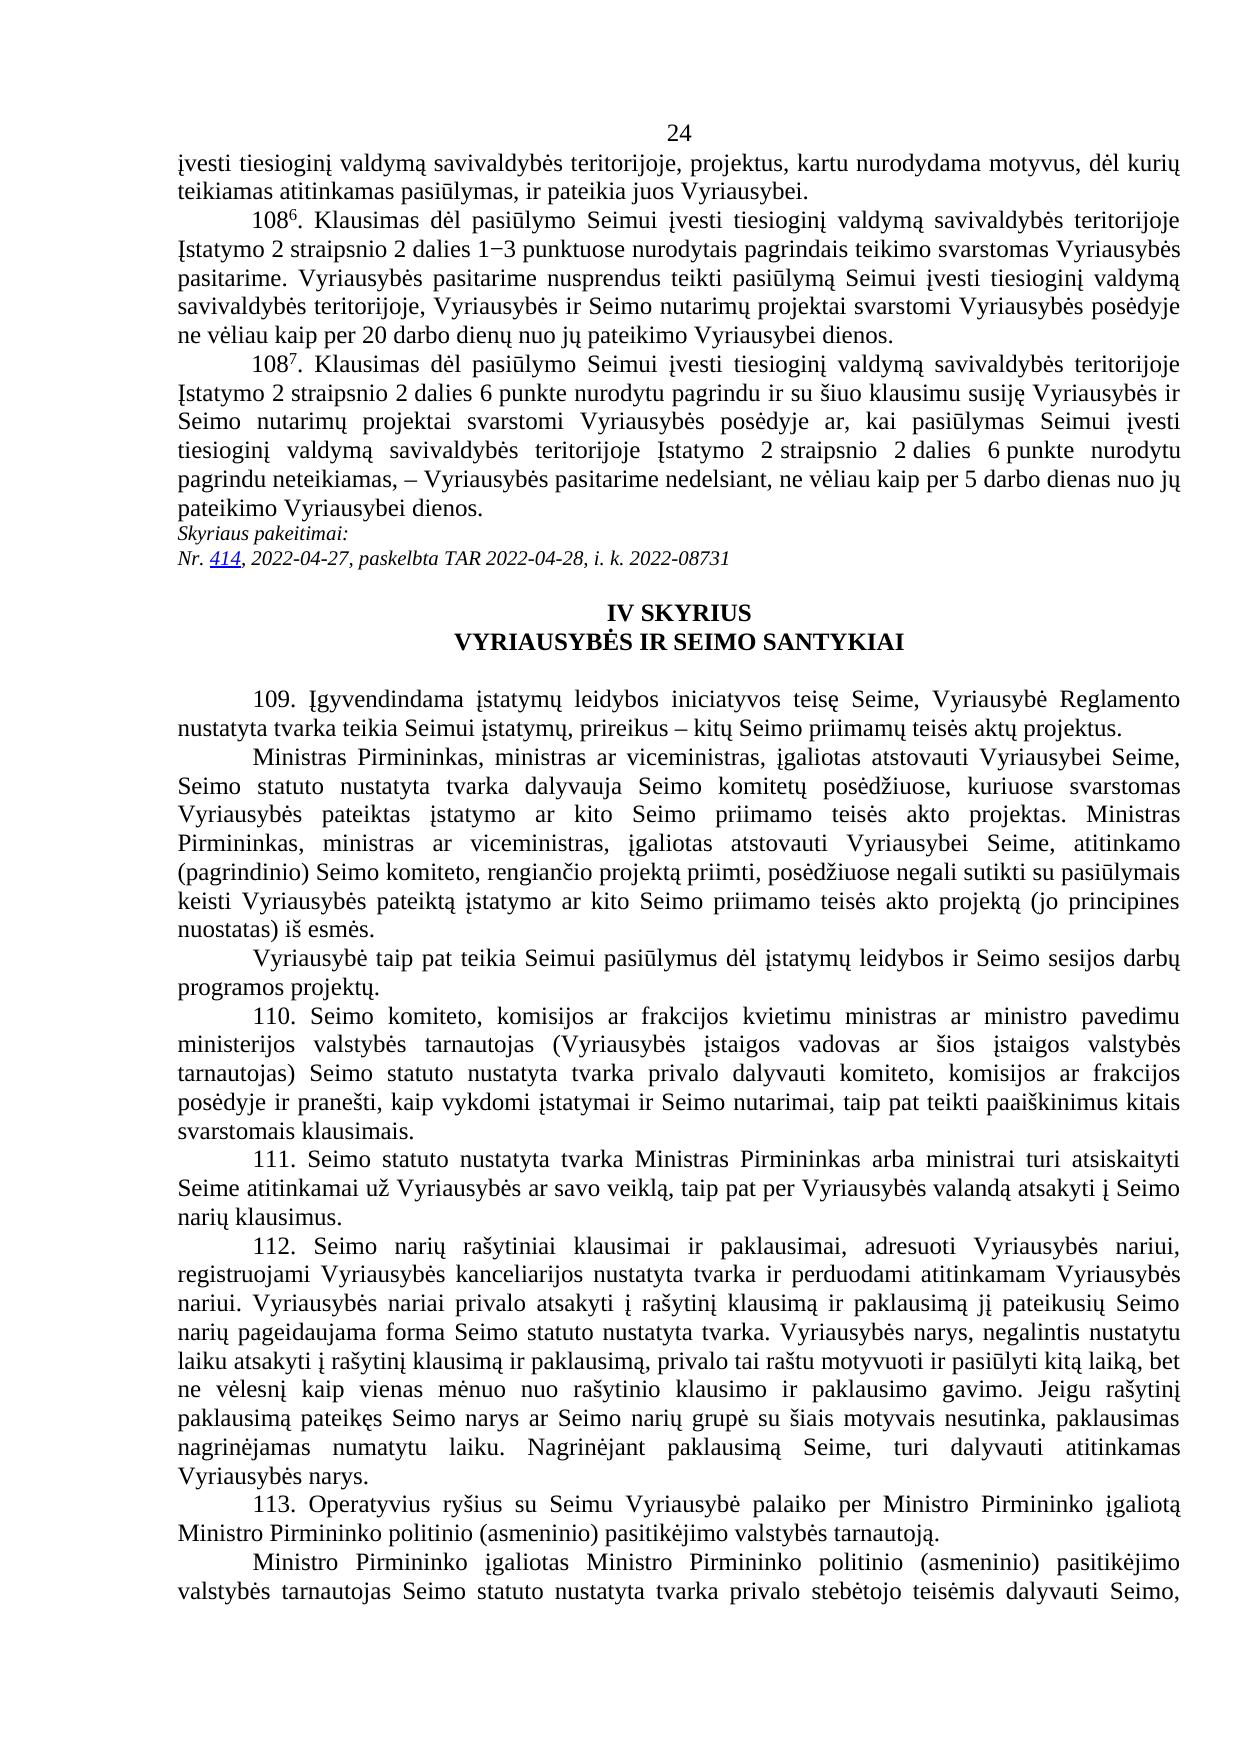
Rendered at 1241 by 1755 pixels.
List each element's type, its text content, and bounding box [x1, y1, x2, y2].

text 1086. Klausimas dėl pasiūlymo Seimui įvesti tiesioginį valdymą savivaldybės teritorijoje Įstatymo 2 straipsnio 2 dalies 1−3 punktuose nurodytais pagrindais teikimo svarstomas Vyriausybės pasitarime. Vyriausybės pasitarime nusprendus teikti pasiūlymą Seimui įvesti tiesioginį valdymą savivaldybės teritorijoje, Vyriausybės ir Seimo nutarimų projektai svarstomi Vyriausybės posėdyje ne vėliau kaip per 20 darbo dienų nuo jų pateikimo Vyriausybei dienos. [177, 205, 1181, 349]
text 111. Seimo statuto nustatyta tvarka Ministras Pirmininkas arba ministrai turi atsiskaityti Seime atitinkamai už Vyriausybės ar savo veiklą, taip pat per Vyriausybės valandą atsakyti į Seimo narių klausimus. [177, 1144, 1181, 1231]
text VYRIAUSYBĖS IR SEIMO SANTYKIAI [177, 627, 1181, 656]
text įvesti tiesioginį valdymą savivaldybės teritorijoje, projektus, kartu nurodydama motyvus, dėl kurių teikiamas atitinkamas pasiūlymas, ir pateikia juos Vyriausybei. [177, 148, 1181, 205]
text IV SKYRIUS [177, 598, 1181, 627]
text 109. Įgyvendindama įstatymų leidybos iniciatyvos teisę Seime, Vyriausybė Reglamento nustatyta tvarka teikia Seimui įstatymų, prireikus – kitų Seimo priimamų teisės aktų projektus. [177, 684, 1181, 742]
text 112. Seimo narių rašytiniai klausimai ir paklausimai, adresuoti Vyriausybės nariui, registruojami Vyriausybės kanceliarijos nustatyta tvarka ir perduodami atitinkamam Vyriausybės nariui. Vyriausybės nariai privalo atsakyti į rašytinį klausimą ir paklausimą jį pateikusių Seimo narių pageidaujama forma Seimo statuto nustatyta tvarka. Vyriausybės narys, negalintis nustatytu laiku atsakyti į rašytinį klausimą ir paklausimą, privalo tai raštu motyvuoti ir pasiūlyti kitą laiką, bet ne vėlesnį kaip vienas mėnuo nuo rašytinio klausimo ir paklausimo gavimo. Jeigu rašytinį paklausimą pateikęs Seimo narys ar Seimo narių grupė su šiais motyvais nesutinka, paklausimas nagrinėjamas numatytu laiku. Nagrinėjant paklausimą Seime, turi dalyvauti atitinkamas Vyriausybės narys. [177, 1231, 1181, 1489]
text Ministro Pirmininko įgaliotas Ministro Pirmininko politinio (asmeninio) pasitikėjimo valstybės tarnautojas Seimo statuto nustatyta tvarka privalo stebėtojo teisėmis dalyvauti Seimo, [177, 1547, 1181, 1604]
text 113. Operatyvius ryšius su Seimu Vyriausybė palaiko per Ministro Pirmininko įgaliotą Ministro Pirmininko politinio (asmeninio) pasitikėjimo valstybės tarnautoją. [177, 1489, 1181, 1547]
text 110. Seimo komiteto, komisijos ar frakcijos kvietimu ministras ar ministro pavedimu ministerijos valstybės tarnautojas (Vyriausybės įstaigos vadovas ar šios įstaigos valstybės tarnautojas) Seimo statuto nustatyta tvarka privalo dalyvauti komiteto, komisijos ar frakcijos posėdyje ir pranešti, kaip vykdomi įstatymai ir Seimo nutarimai, taip pat teikti paaiškinimus kitais svarstomais klausimais. [177, 1001, 1181, 1144]
text Skyriaus pakeitimai: [177, 521, 1181, 545]
text 1087. Klausimas dėl pasiūlymo Seimui įvesti tiesioginį valdymą savivaldybės teritorijoje Įstatymo 2 straipsnio 2 dalies 6 punkte nurodytu pagrindu ir su šiuo klausimu susiję Vyriausybės ir Seimo nutarimų projektai svarstomi Vyriausybės posėdyje ar, kai pasiūlymas Seimui įvesti tiesioginį valdymą savivaldybės teritorijoje Įstatymo 2 straipsnio 2 dalies 6 punkte nurodytu pagrindu neteikiamas, – Vyriausybės pasitarime nedelsiant, ne vėliau kaip per 5 darbo dienas nuo jų pateikimo Vyriausybei dienos. [177, 349, 1181, 521]
text Vyriausybė taip pat teikia Seimui pasiūlymus dėl įstatymų leidybos ir Seimo sesijos darbų programos projektų. [177, 943, 1181, 1001]
text Ministras Pirmininkas, ministras ar viceministras, įgaliotas atstovauti Vyriausybei Seime, Seimo statuto nustatyta tvarka dalyvauja Seimo komitetų posėdžiuose, kuriuose svarstomas Vyriausybės pateiktas įstatymo ar kito Seimo priimamo teisės akto projektas. Ministras Pirmininkas, ministras ar viceministras, įgaliotas atstovauti Vyriausybei Seime, atitinkamo (pagrindinio) Seimo komiteto, rengiančio projektą priimti, posėdžiuose negali sutikti su pasiūlymais keisti Vyriausybės pateiktą įstatymo ar kito Seimo priimamo teisės akto projektą (jo principines nuostatas) iš esmės. [177, 742, 1181, 943]
text Nr. 414, 2022-04-27, paskelbta TAR 2022-04-28, i. k. 2022-08731 [177, 545, 1181, 569]
